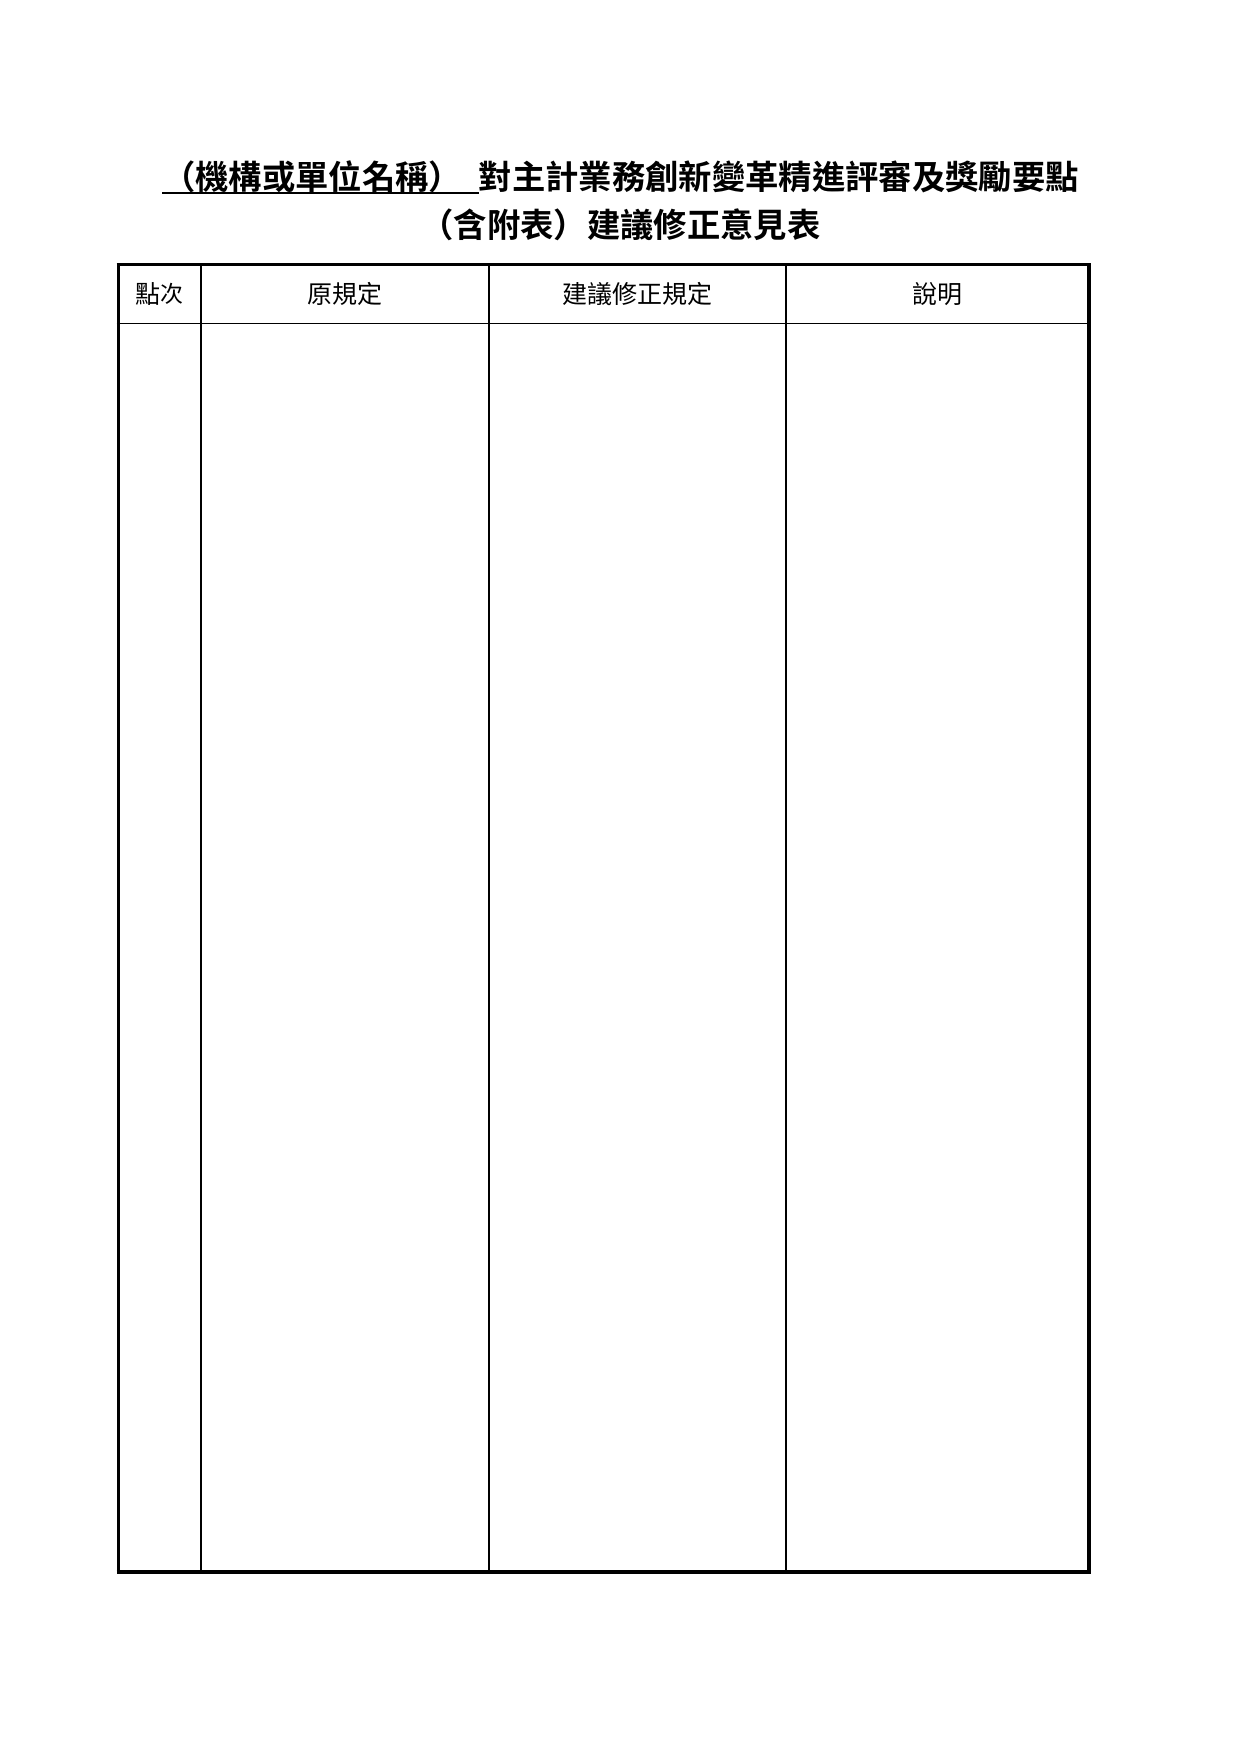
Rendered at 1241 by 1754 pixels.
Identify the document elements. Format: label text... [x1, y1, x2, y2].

table_cell [120, 324, 200, 1570]
table_header 說明 [787, 266, 1087, 322]
table_cell [787, 324, 1087, 1570]
table_cell [490, 324, 785, 1570]
table_header 建議修正規定 [490, 266, 785, 322]
table_header 原規定 [202, 266, 488, 322]
text （機構或單位名稱） 對主計業務創新變革精進評審及獎勵要點 （含附表）建議修正意見表 [118, 151, 1122, 247]
table_header 點次 [120, 266, 200, 322]
table_cell [202, 324, 488, 1570]
